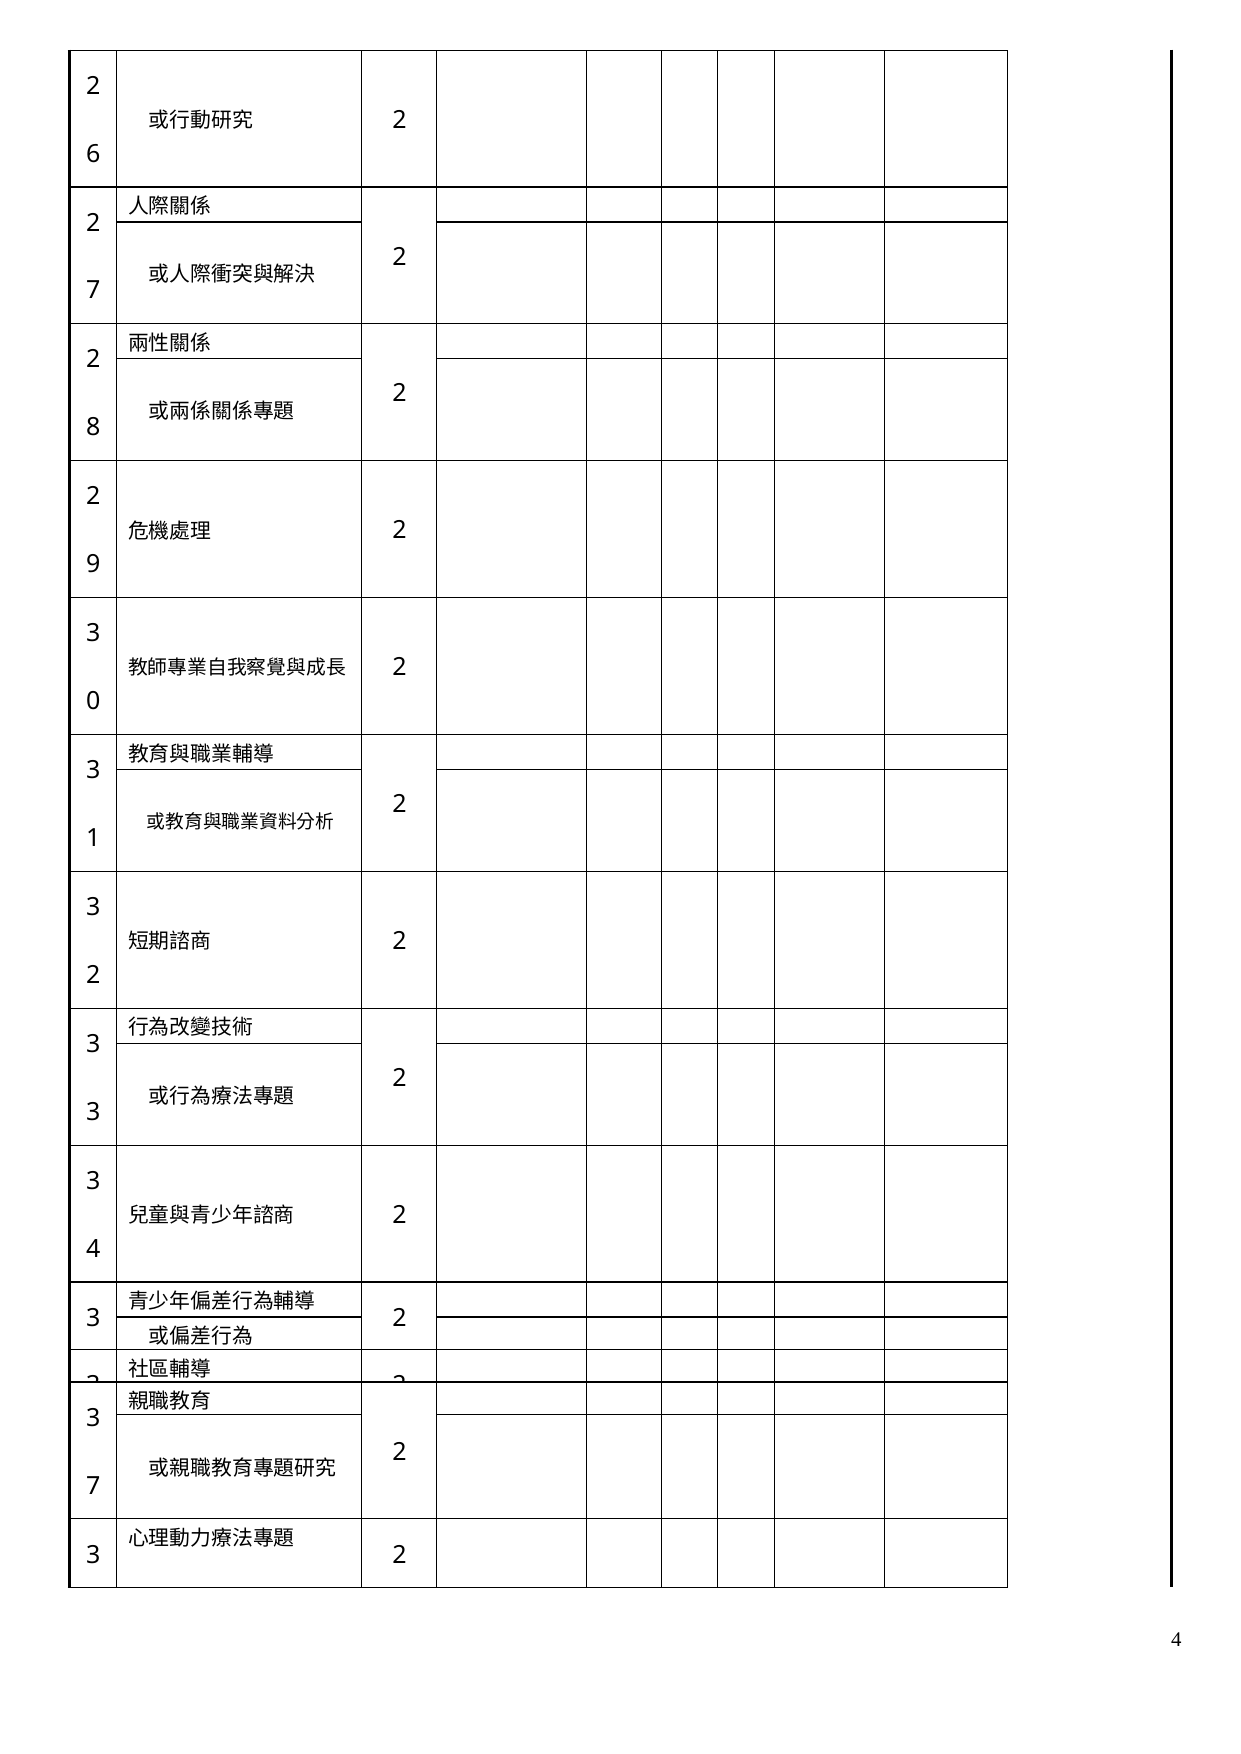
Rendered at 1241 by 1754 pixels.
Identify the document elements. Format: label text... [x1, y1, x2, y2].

table_cell [1008, 769, 1170, 871]
table_cell [775, 461, 884, 597]
table_cell 2 [362, 598, 436, 734]
table_cell [587, 324, 661, 358]
table_cell 29 [71, 461, 116, 597]
table_cell [437, 1519, 586, 1587]
table_cell [718, 1283, 774, 1316]
table_cell 2 [362, 461, 436, 597]
table_cell [587, 872, 661, 1008]
table_cell 32 [71, 872, 116, 1008]
table_cell [885, 770, 1007, 871]
table_cell [718, 461, 774, 597]
table_cell [437, 1283, 586, 1316]
table_cell [775, 1383, 884, 1414]
table_cell [718, 1383, 774, 1414]
table_cell [718, 359, 774, 460]
table_cell [587, 223, 661, 323]
table_cell [437, 1009, 586, 1043]
table_cell [885, 359, 1007, 460]
table_cell [775, 1009, 884, 1043]
table_cell [437, 1350, 586, 1381]
table_cell 人際關係 [117, 188, 361, 221]
table_cell [1008, 358, 1170, 460]
table_cell 33 [71, 1009, 116, 1144]
table_cell [662, 51, 717, 186]
table_cell [885, 1519, 1007, 1587]
table_cell 36 [71, 1350, 116, 1381]
table_cell [437, 735, 586, 769]
table_cell [775, 188, 884, 221]
table_cell 2 [362, 1009, 436, 1144]
table_cell [718, 872, 774, 1008]
table_cell [437, 461, 586, 597]
table_cell [775, 324, 884, 358]
table_cell 教育與職業輔導 [117, 735, 361, 769]
table_cell [587, 770, 661, 871]
table_cell [1008, 871, 1170, 1008]
table_cell [662, 1383, 717, 1414]
table_cell [718, 1318, 774, 1349]
table_cell [718, 324, 774, 358]
table_cell [1008, 1008, 1170, 1043]
table_cell [587, 1146, 661, 1281]
table_cell [587, 188, 661, 221]
table_cell [437, 598, 586, 734]
table_cell [1008, 1145, 1170, 1281]
table_cell 2 [362, 1283, 436, 1349]
table_cell [775, 223, 884, 323]
table_cell [718, 1415, 774, 1518]
table_cell [662, 1009, 717, 1043]
table_cell [587, 1044, 661, 1144]
table_cell [437, 1415, 586, 1518]
table_cell [587, 1415, 661, 1518]
table_cell [437, 872, 586, 1008]
table_cell [885, 1383, 1007, 1414]
table_cell [662, 1318, 717, 1349]
table_cell [1008, 1316, 1170, 1349]
table_cell [885, 324, 1007, 358]
table_cell [437, 1318, 586, 1349]
table_cell [1008, 323, 1170, 358]
table_cell [1008, 1414, 1170, 1518]
table_cell [437, 188, 586, 221]
table_cell 2 [362, 1350, 436, 1381]
table_cell [662, 1044, 717, 1144]
table_cell [718, 223, 774, 323]
table_cell [662, 1519, 717, 1587]
table_cell [1008, 50, 1170, 186]
table_cell [718, 1044, 774, 1144]
table_cell [587, 1350, 661, 1381]
table_cell 30 [71, 598, 116, 734]
table_cell [775, 1519, 884, 1587]
table_cell 2 [362, 51, 436, 186]
table_cell [885, 223, 1007, 323]
table_cell 2 [362, 188, 436, 323]
table_cell [775, 1415, 884, 1518]
table_cell 或教育與職業資料分析 [117, 770, 361, 871]
table_cell 或人際衝突與解決 [117, 223, 361, 323]
table_cell 危機處理 [117, 461, 361, 597]
table_cell [587, 359, 661, 460]
table_cell 2 [362, 735, 436, 871]
table_cell [775, 1044, 884, 1144]
table_cell 行為改變技術 [117, 1009, 361, 1043]
table_cell [662, 735, 717, 769]
table_cell [662, 1350, 717, 1381]
table_cell [775, 598, 884, 734]
table_cell [775, 359, 884, 460]
table_cell [662, 598, 717, 734]
table_cell 2 [362, 872, 436, 1008]
table_cell [885, 1044, 1007, 1144]
table_cell [1008, 1281, 1170, 1316]
table_cell [437, 324, 586, 358]
table_cell 社區輔導 [117, 1350, 361, 1381]
table_cell 或行動研究 [117, 51, 361, 186]
table_cell [885, 51, 1007, 186]
table_cell 兒童與青少年諮商 [117, 1146, 361, 1281]
table_cell 2 [362, 1383, 436, 1518]
table_cell [1008, 460, 1170, 597]
table_cell [885, 735, 1007, 769]
table_cell 青少年偏差行為輔導 [117, 1283, 361, 1316]
table_cell 37 [71, 1383, 116, 1518]
table_cell [662, 359, 717, 460]
table_cell [885, 461, 1007, 597]
table_cell [718, 1350, 774, 1381]
table_cell 2 [362, 324, 436, 460]
table_cell 教師專業自我察覺與成長 [117, 598, 361, 734]
table_cell [437, 1383, 586, 1414]
table_cell [885, 598, 1007, 734]
table_cell [587, 51, 661, 186]
table_cell 短期諮商 [117, 872, 361, 1008]
table_cell 兩性關係 [117, 324, 361, 358]
table_cell [587, 1009, 661, 1043]
table_cell [885, 872, 1007, 1008]
table_cell [587, 1383, 661, 1414]
table_cell [437, 223, 586, 323]
table_cell [718, 1009, 774, 1043]
table_cell 31 [71, 735, 116, 871]
table_cell [718, 1146, 774, 1281]
table_cell [718, 735, 774, 769]
table_cell [1008, 1043, 1170, 1144]
table_cell [718, 598, 774, 734]
table_cell [662, 1415, 717, 1518]
table_cell [1008, 1349, 1170, 1381]
table_cell [662, 223, 717, 323]
table_cell 27 [71, 188, 116, 323]
table_cell [885, 1283, 1007, 1316]
table_cell [1008, 734, 1170, 769]
table_cell [775, 51, 884, 186]
table_cell [775, 1146, 884, 1281]
table_cell [662, 461, 717, 597]
table_cell [885, 1350, 1007, 1381]
table_cell [775, 770, 884, 871]
table_cell [587, 1519, 661, 1587]
table_cell [885, 1415, 1007, 1518]
table_cell [587, 1283, 661, 1316]
table_cell [775, 872, 884, 1008]
table_cell 2 [362, 1146, 436, 1281]
table_cell 3 [71, 1519, 116, 1587]
table_cell [437, 359, 586, 460]
table_cell [775, 1350, 884, 1381]
table_cell [885, 188, 1007, 221]
table_cell 28 [71, 324, 116, 460]
table_cell 2 [362, 1519, 436, 1587]
table_cell [587, 1318, 661, 1349]
table_cell [718, 1519, 774, 1587]
table_cell 親職教育 [117, 1383, 361, 1414]
table_cell [437, 1044, 586, 1144]
table_cell [662, 872, 717, 1008]
table_cell [775, 1318, 884, 1349]
table_cell [1008, 597, 1170, 734]
table_cell 或兩係關係專題 [117, 359, 361, 460]
table_cell [587, 461, 661, 597]
table_cell [587, 735, 661, 769]
table_cell [662, 1146, 717, 1281]
table_cell [437, 770, 586, 871]
table_cell [1008, 1518, 1170, 1587]
table_cell [587, 598, 661, 734]
table_cell 心理動力療法專題 [117, 1519, 361, 1587]
table_cell [885, 1009, 1007, 1043]
table_cell 或親職教育專題研究 [117, 1415, 361, 1518]
table_cell [437, 51, 586, 186]
table_cell [1008, 221, 1170, 323]
table_cell 或偏差行為 [117, 1318, 361, 1349]
table_cell [1008, 186, 1170, 221]
table_cell [662, 770, 717, 871]
table_cell [662, 1283, 717, 1316]
table_cell 34 [71, 1146, 116, 1281]
table_cell 或行為療法專題 [117, 1044, 361, 1144]
table_cell 35 [71, 1283, 116, 1349]
table_cell [775, 1283, 884, 1316]
table_cell 26 [71, 51, 116, 186]
table_cell [885, 1146, 1007, 1281]
table_cell [662, 188, 717, 221]
table_cell [718, 51, 774, 186]
table_cell [1008, 1381, 1170, 1414]
table_cell [775, 735, 884, 769]
table_cell [437, 1146, 586, 1281]
table_cell [718, 770, 774, 871]
table_cell [718, 188, 774, 221]
table_cell [885, 1318, 1007, 1349]
table_cell [662, 324, 717, 358]
